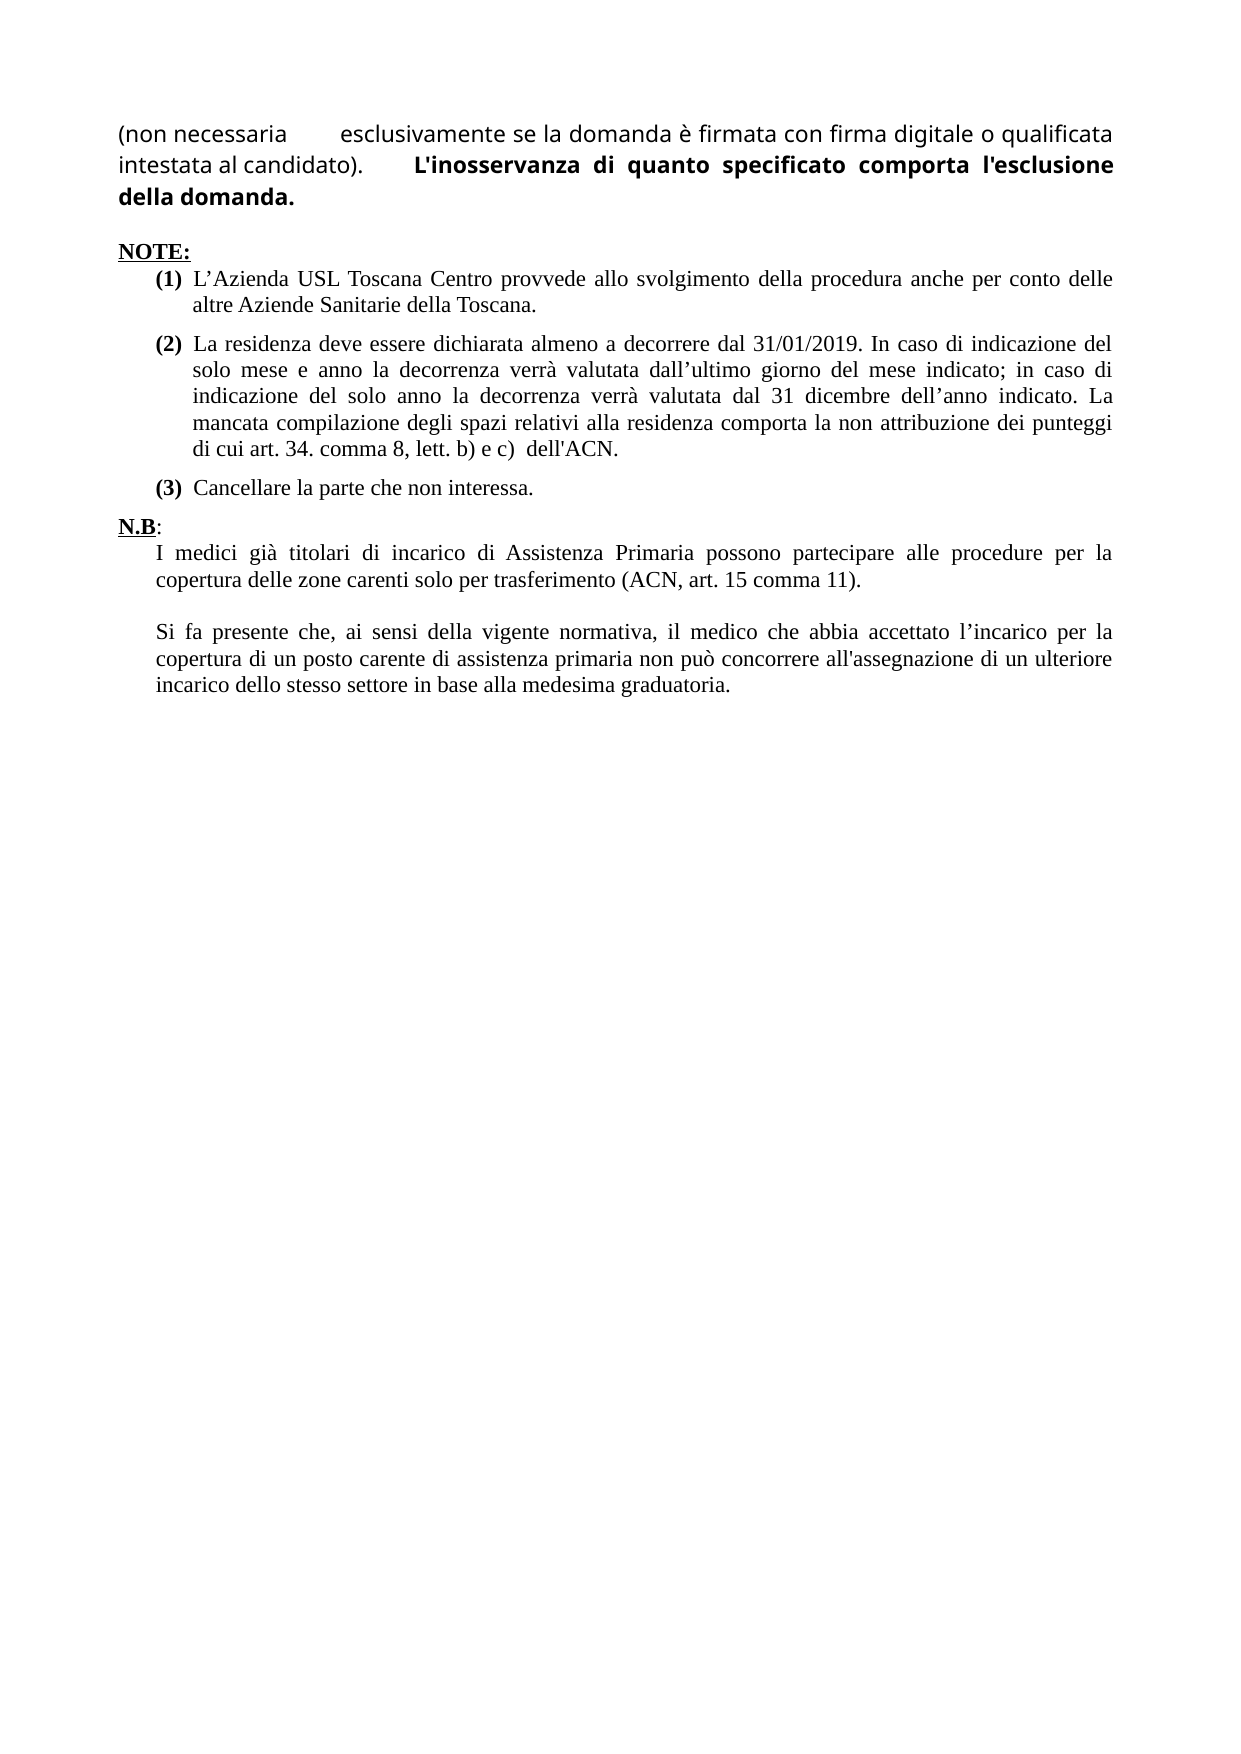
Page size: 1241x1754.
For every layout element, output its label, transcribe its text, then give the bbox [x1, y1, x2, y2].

list Si fa presente che, ai sensi della vigente normativa, il medico che abbia accettato l’incarico per la copertura di un posto carente di assistenza primaria non può concorrere all'assegnazione di un ulteriore incarico dello stesso settore in base alla medesima graduatoria. [118, 618, 1114, 697]
text (non necessaria esclusivamente se la domanda è firmata con firma digitale o qualificata intestata al candidato). L'inosservanza di quanto specificato comporta l'esclusione della domanda. [118, 118, 1114, 212]
list I medici già titolari di incarico di Assistenza Primaria possono partecipare alle procedure per la copertura delle zone carenti solo per trasferimento (ACN, art. 15 comma 11). [118, 539, 1114, 592]
list Cancellare la parte che non interessa. [155, 474, 1114, 500]
list L’Azienda USL Toscana Centro provvede allo svolgimento della procedura anche per conto delle altre Aziende Sanitarie della Toscana. [155, 264, 1114, 317]
text NOTE: [118, 238, 1114, 264]
text N.B: [118, 513, 1114, 539]
list La residenza deve essere dichiarata almeno a decorrere dal 31/01/2019. In caso di indicazione del solo mese e anno la decorrenza verrà valutata dall’ultimo giorno del mese indicato; in caso di indicazione del solo anno la decorrenza verrà valutata dal 31 dicembre dell’anno indicato. La mancata compilazione degli spazi relativi alla residenza comporta la non attribuzione dei punteggi di cui art. 34. comma 8, lett. b) e c) dell'ACN. [155, 330, 1114, 462]
